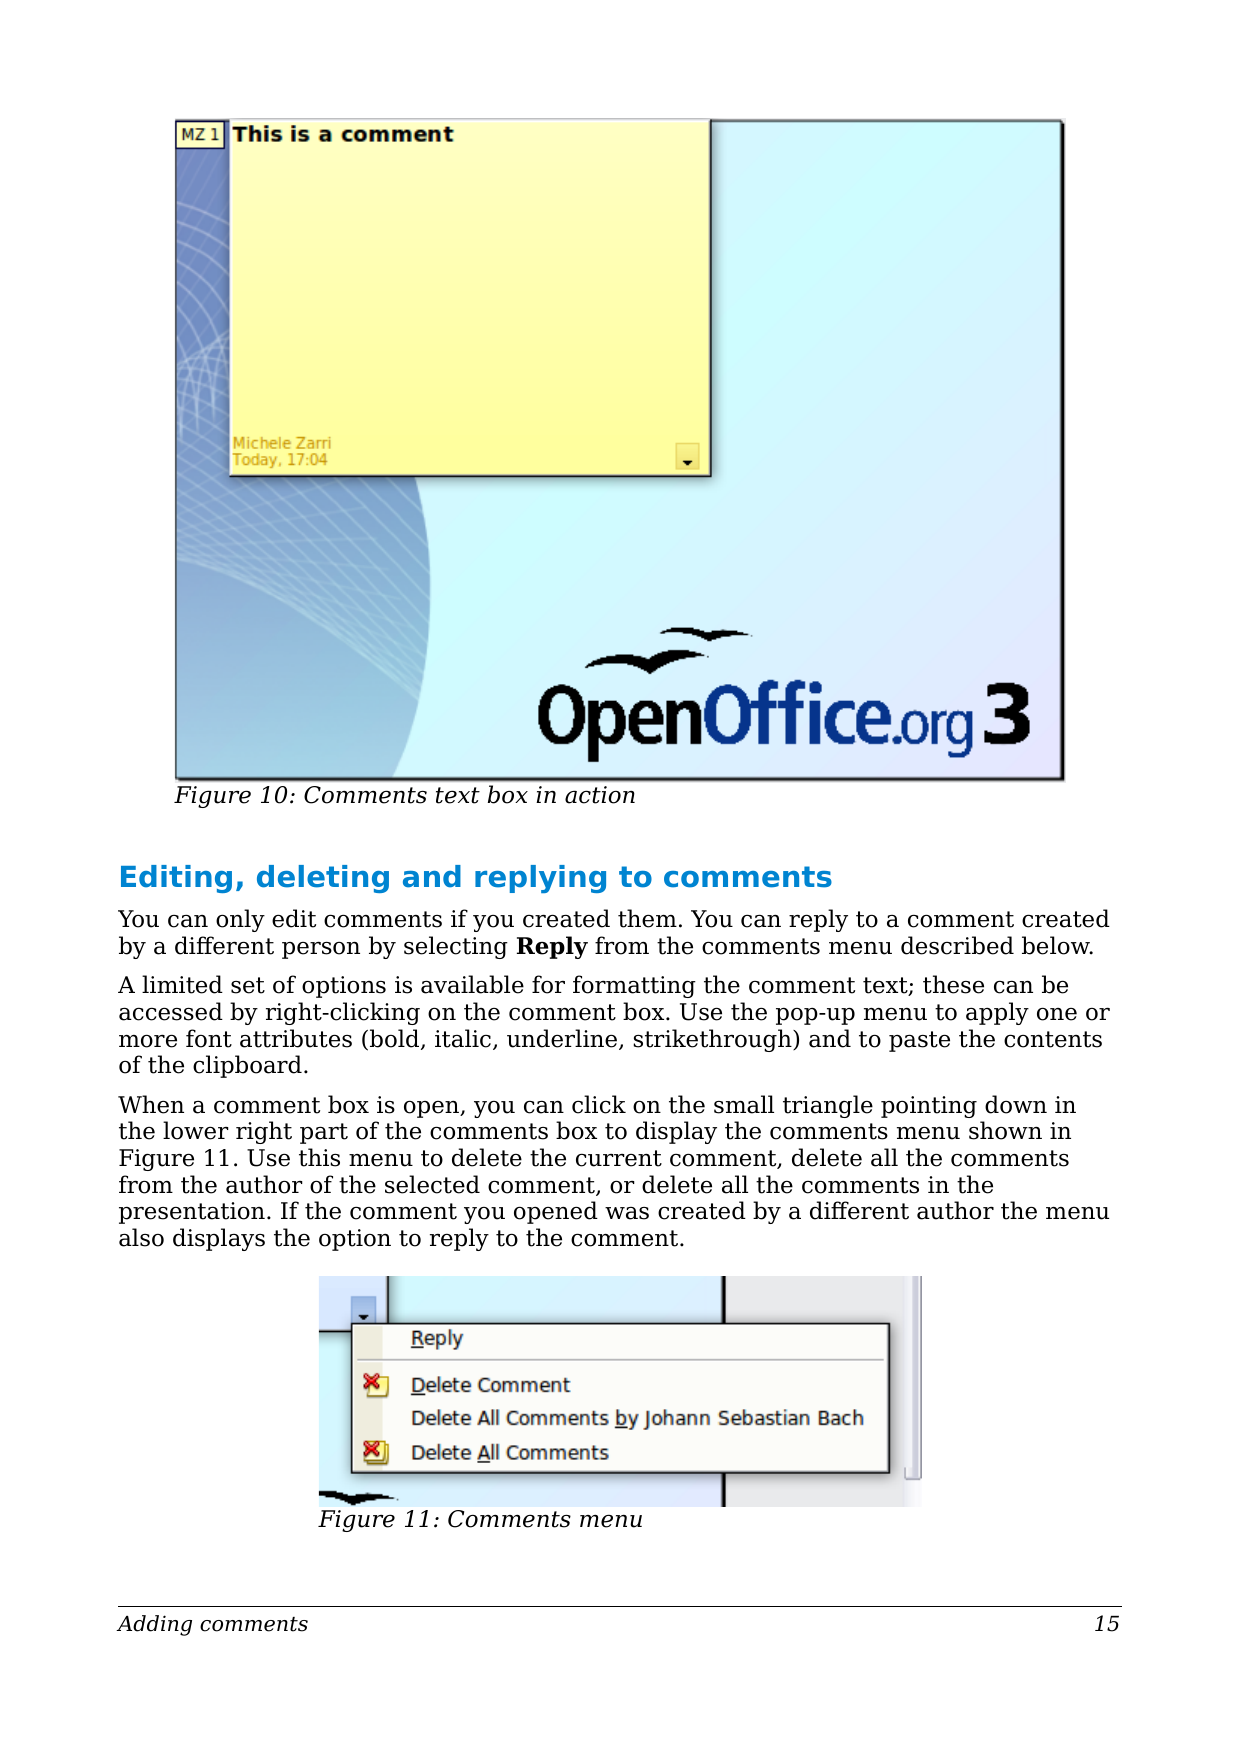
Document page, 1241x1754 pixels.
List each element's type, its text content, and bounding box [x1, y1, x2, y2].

picture [318, 1276, 922, 1507]
text When a comment box is open, you can click on the small triangle pointing down in the lower right part of the comments box to display the comments menu shown in Figure 11. Use this menu to delete the current comment, delete all the comments from the author of the selected comment, or delete all the comments in the presentation. If the comment you opened was created by a different author the menu also displays the option to reply to the comment. [118, 1092, 1122, 1252]
text A limited set of options is available for formatting the comment text; these can be accessed by right-clicking on the comment box. Use the pop-up menu to apply one or more font attributes (bold, italic, underline, strikethrough) and to paste the contents of the clipboard. [118, 973, 1122, 1079]
subtitle Editing, deleting and replying to comments [118, 860, 1122, 894]
text Figure 11: Comments menu [318, 1507, 922, 1533]
text Figure 10: Comments text box in action [174, 783, 1066, 809]
text You can only edit comments if you created them. You can reply to a comment created by a different person by selecting Reply from the comments menu described below. [118, 906, 1122, 960]
picture [174, 118, 1066, 783]
